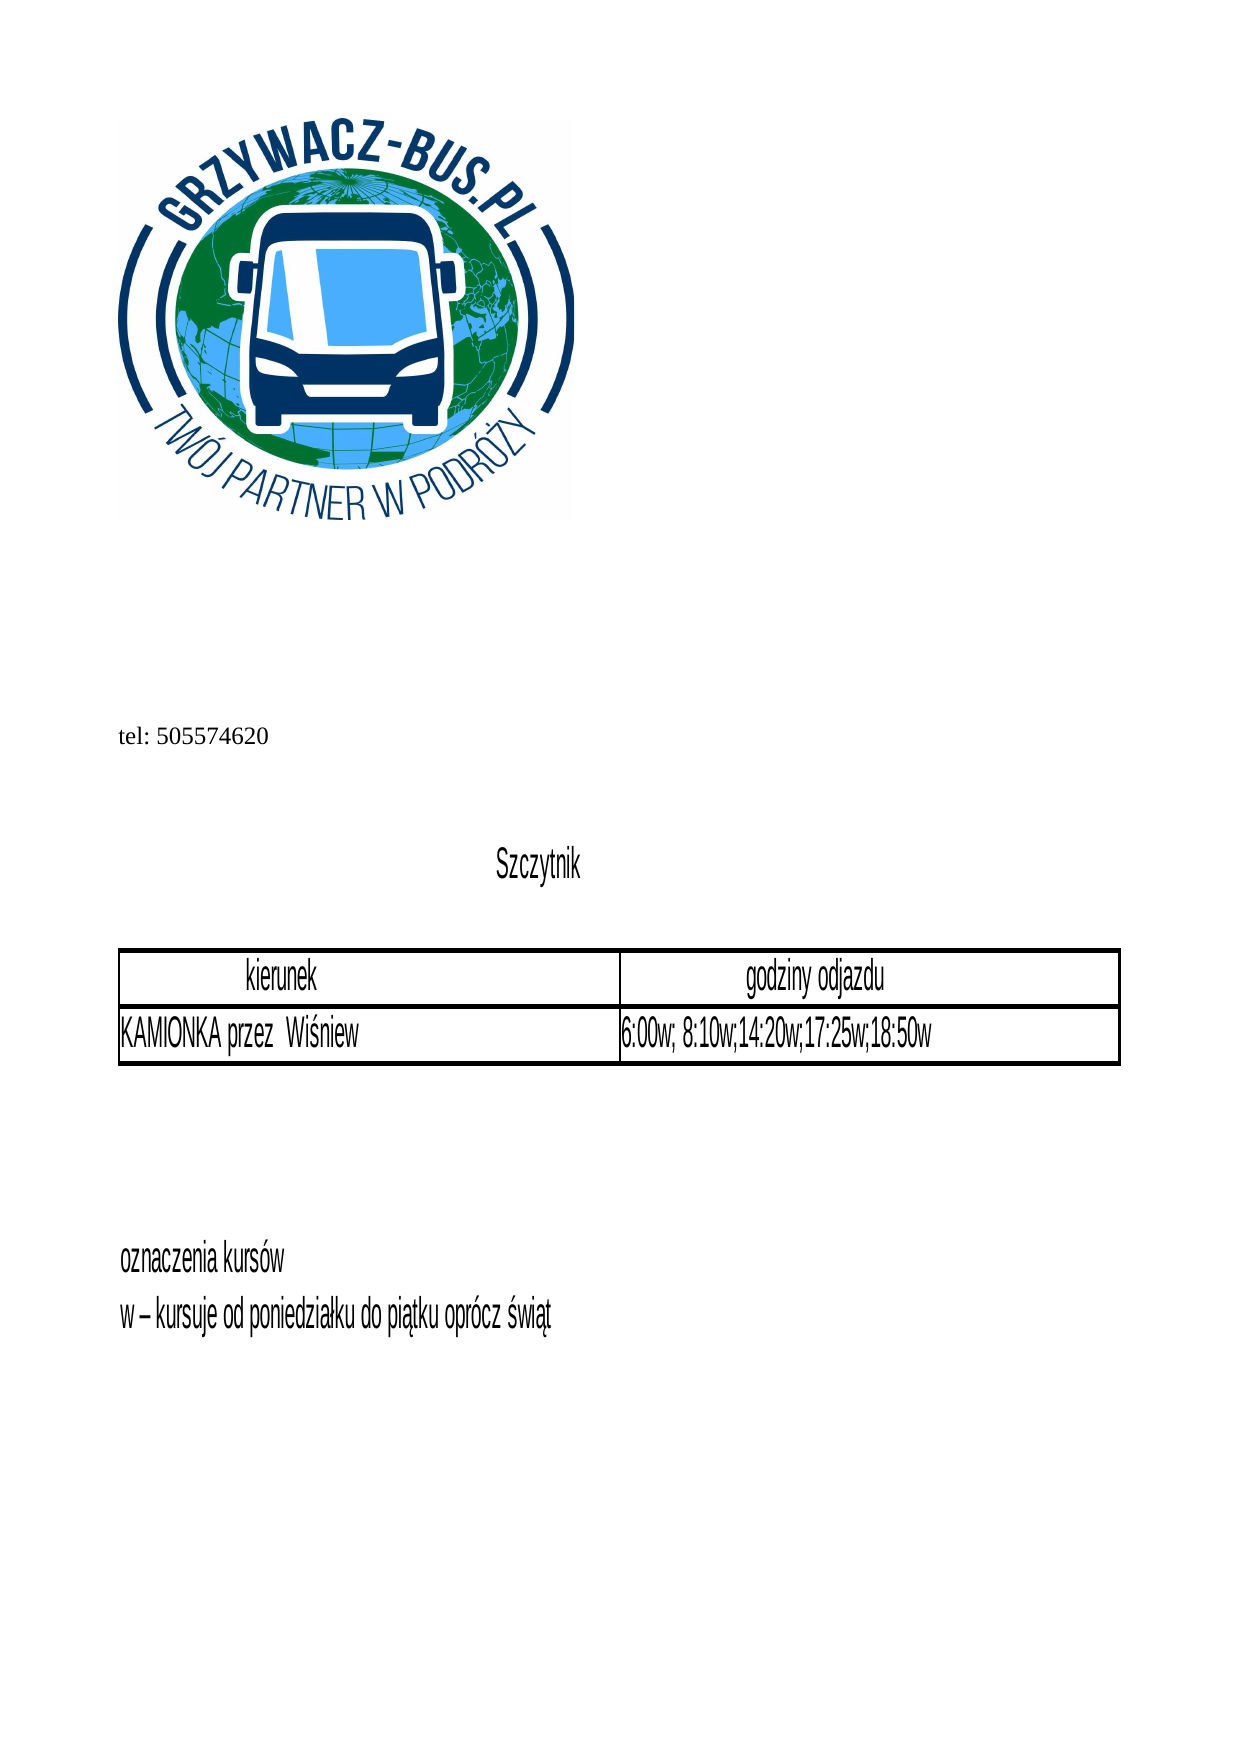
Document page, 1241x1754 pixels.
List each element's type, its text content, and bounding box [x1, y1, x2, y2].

text tel: 505574620 [118, 721, 1122, 750]
picture [118, 118, 575, 520]
